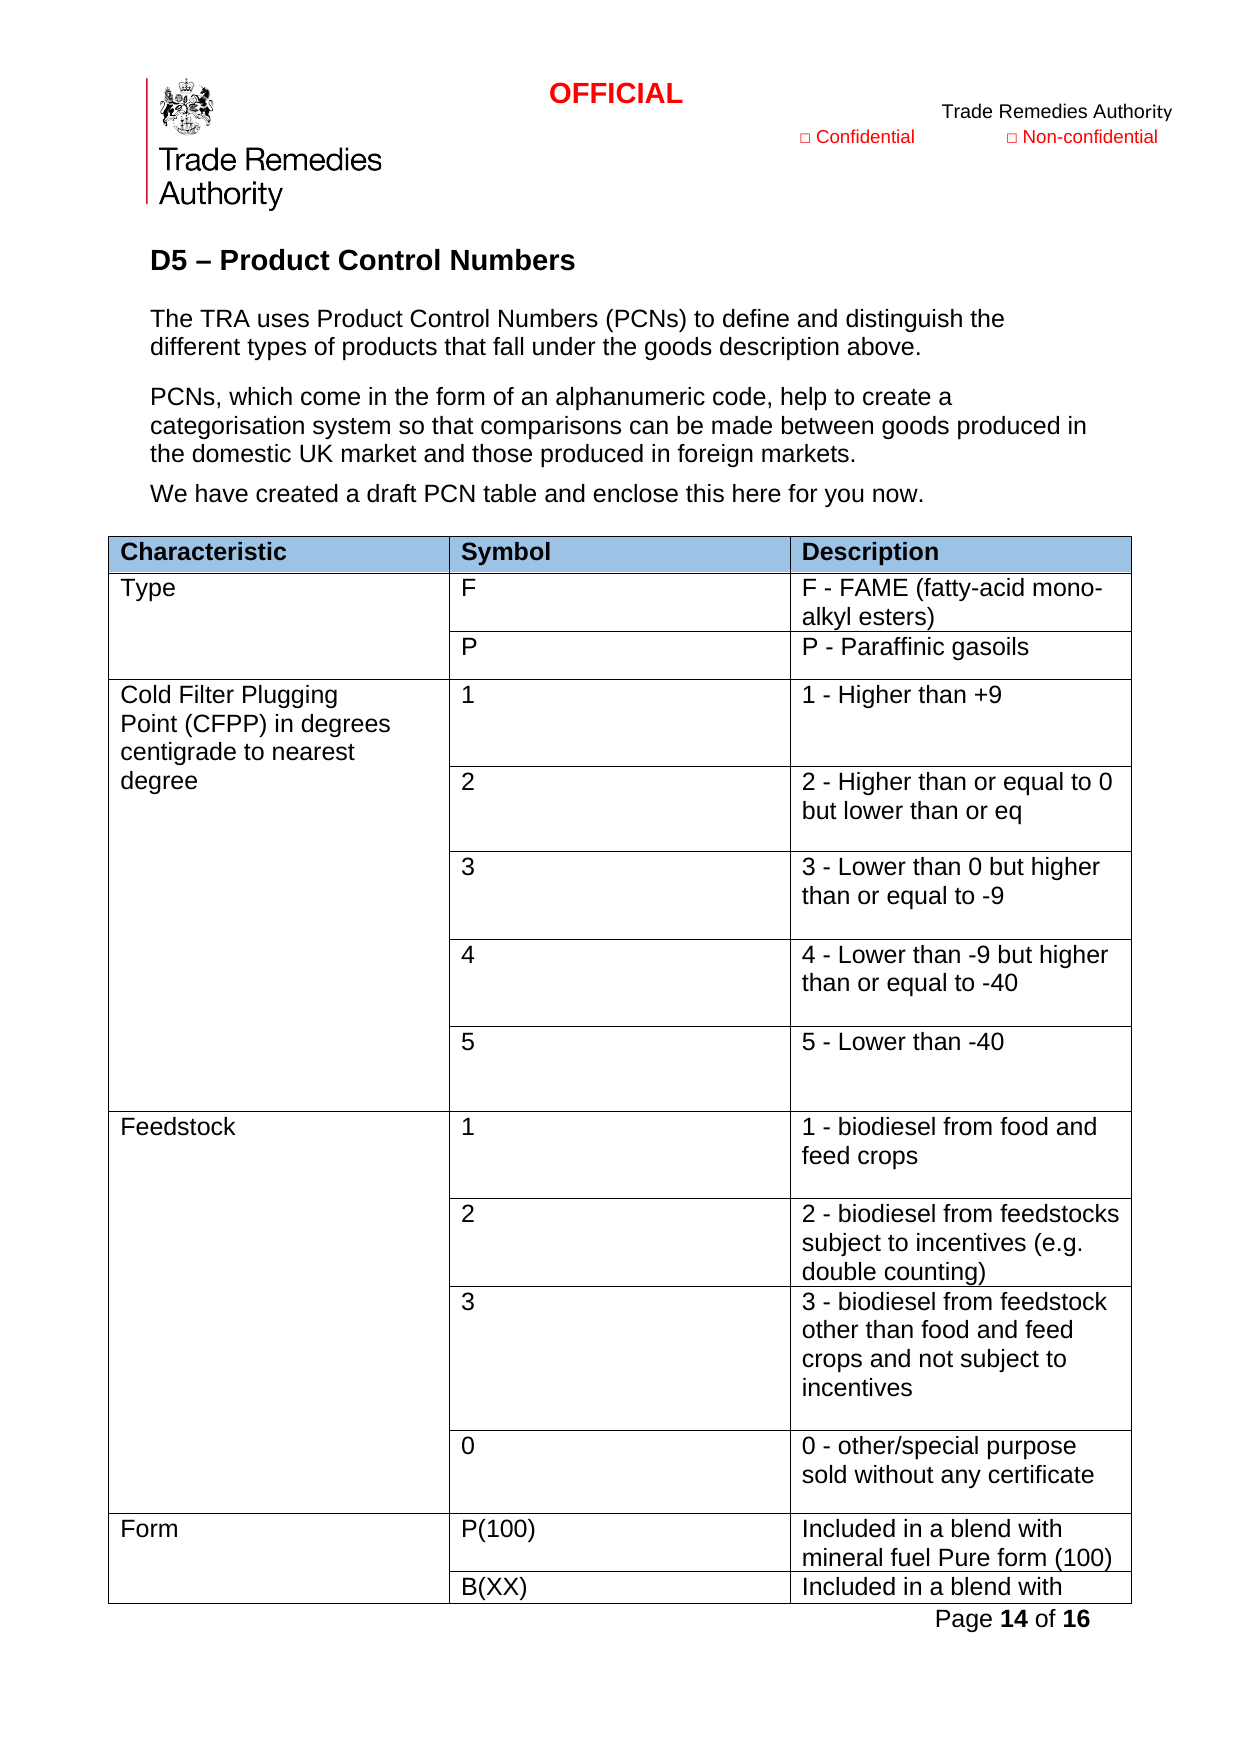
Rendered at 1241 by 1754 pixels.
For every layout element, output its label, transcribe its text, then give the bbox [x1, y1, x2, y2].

table_cell 1 [450, 680, 790, 766]
table_cell Cold Filter Plugging Point (CFPP) in degrees centigrade to nearest degree [109, 680, 449, 1111]
table_cell 3 - biodiesel from feedstock other than food and feed crops and not subject to incentives [791, 1287, 1131, 1430]
table_cell 2 - biodiesel from feedstocks subject to incentives (e.g. double counting) [791, 1199, 1131, 1286]
table_header Description [791, 537, 1131, 572]
table_cell Feedstock [109, 1112, 449, 1513]
table_cell 3 [450, 852, 790, 938]
table_cell Included in a blend with [791, 1572, 1131, 1603]
table_cell 1 - Higher than +9 [791, 680, 1131, 766]
text PCNs, which come in the form of an alphanumeric code, help to create a categorisation system so that comparisons can be made between goods produced in the domestic UK market and those produced in foreign markets. [150, 382, 1090, 468]
table_cell 3 [450, 1287, 790, 1430]
table_cell B(XX) [450, 1572, 790, 1603]
table_cell 1 [450, 1112, 790, 1198]
table_cell 5 - Lower than -40 [791, 1027, 1131, 1111]
table_cell 4 - Lower than -9 but higher than or equal to -40 [791, 940, 1131, 1026]
subtitle D5 – Product Control Numbers [150, 243, 1090, 276]
table_cell 2 [450, 767, 790, 851]
table_cell Included in a blend with mineral fuel Pure form (100) [791, 1514, 1131, 1571]
table_cell F - FAME (fatty-acid mono-alkyl esters) [791, 574, 1131, 631]
text We have created a draft PCN table and enclose this here for you now. [150, 478, 1090, 507]
table_header Characteristic [109, 537, 449, 572]
table_cell 2 - Higher than or equal to 0 but lower than or eq [791, 767, 1131, 851]
table_cell P(100) [450, 1514, 790, 1571]
table_cell 5 [450, 1027, 790, 1111]
table_cell 0 [450, 1431, 790, 1513]
table_cell 0 - other/special purpose sold without any certificate [791, 1431, 1131, 1513]
table_cell P [450, 632, 790, 679]
table_cell Type [109, 574, 449, 679]
table_cell Form [109, 1514, 449, 1603]
table_cell F [450, 574, 790, 631]
table_cell 4 [450, 940, 790, 1026]
text The TRA uses Product Control Numbers (PCNs) to define and distinguish the different types of products that fall under the goods description above. [150, 303, 1090, 361]
table_cell 3 - Lower than 0 but higher than or equal to -9 [791, 852, 1131, 938]
table_cell P - Paraffinic gasoils [791, 632, 1131, 679]
table_cell 1 - biodiesel from food and feed crops [791, 1112, 1131, 1198]
table_cell 2 [450, 1199, 790, 1286]
table_header Symbol [450, 537, 790, 572]
